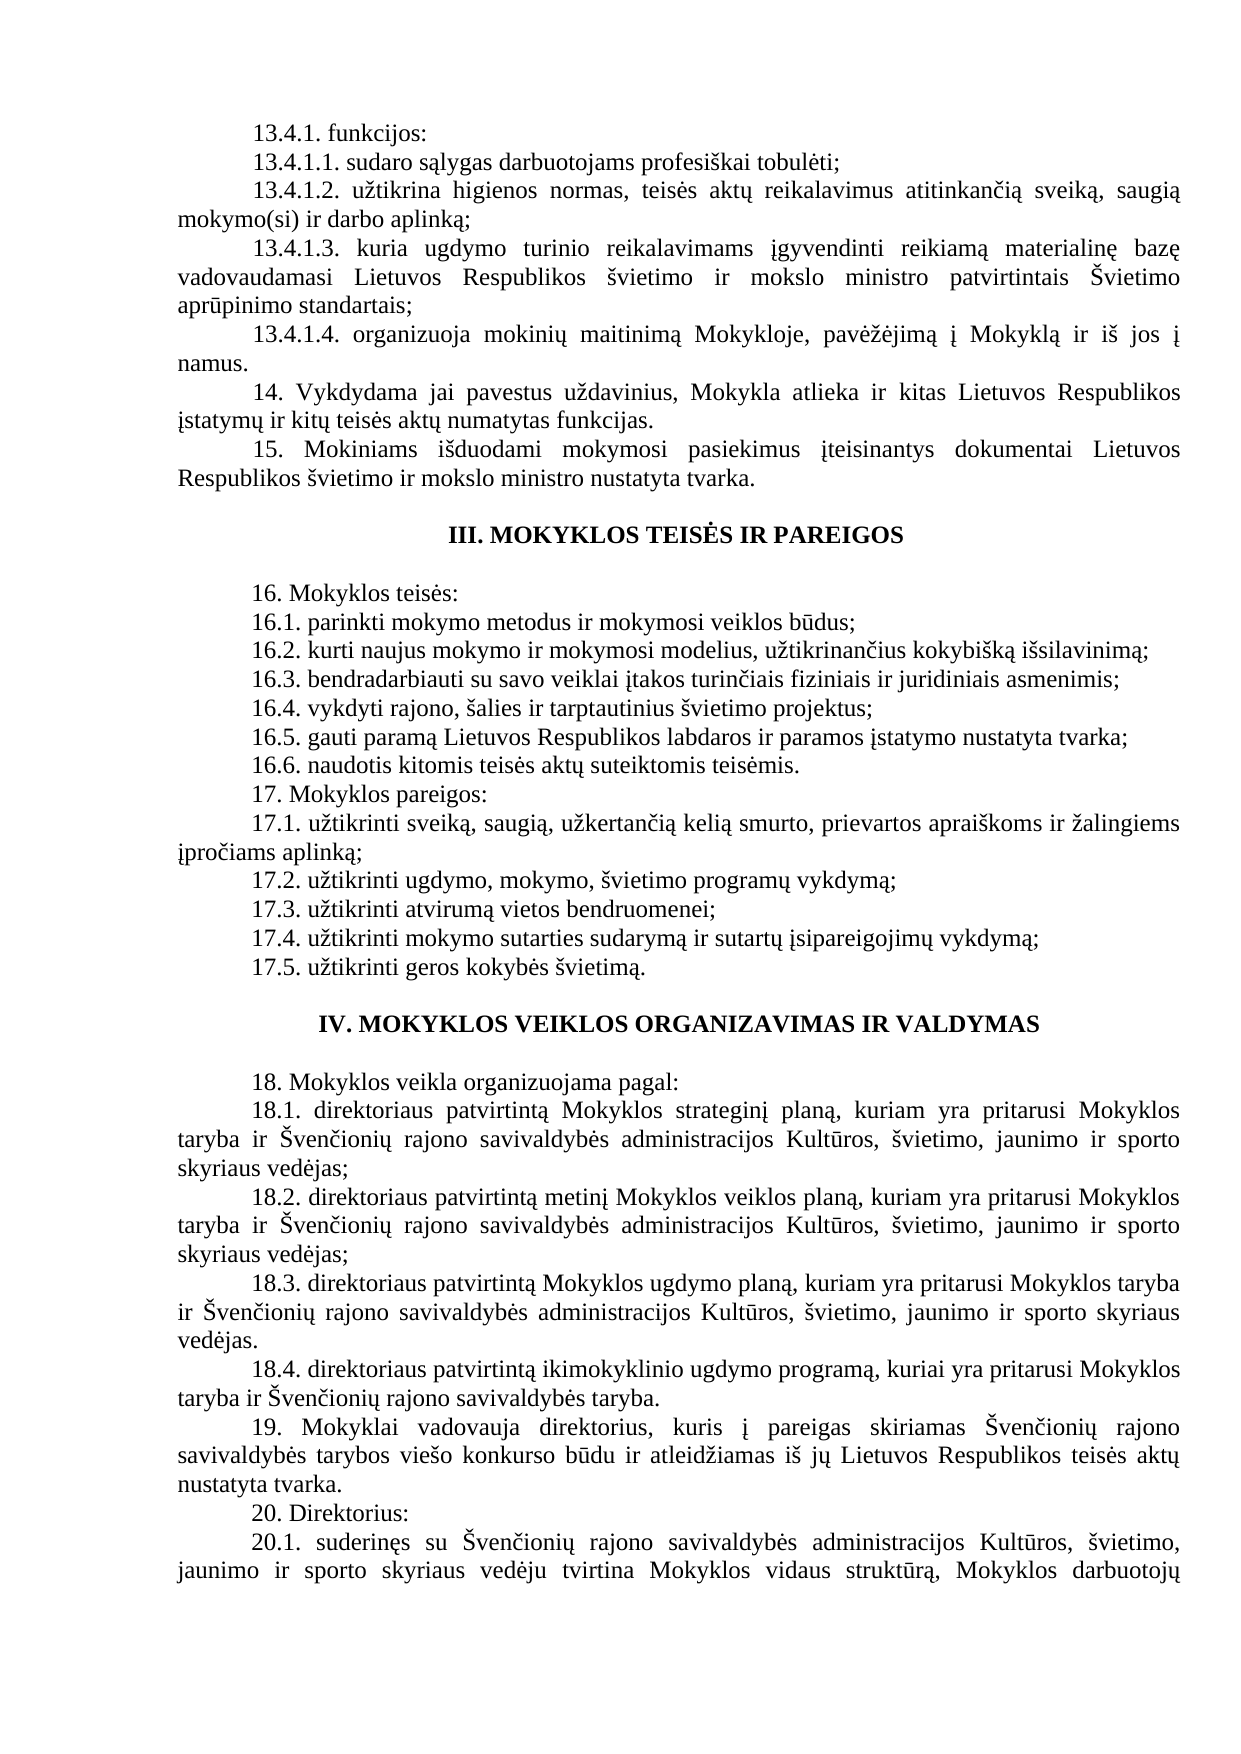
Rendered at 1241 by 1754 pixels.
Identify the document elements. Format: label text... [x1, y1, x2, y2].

text 17.4. užtikrinti mokymo sutarties sudarymą ir sutartų įsipareigojimų vykdymą; [177, 923, 1181, 952]
text 16. Mokyklos teisės: [177, 578, 1181, 607]
text 16.4. vykdyti rajono, šalies ir tarptautinius švietimo projektus; [177, 693, 1181, 722]
text 16.3. bendradarbiauti su savo veiklai įtakos turinčiais fiziniais ir juridiniais asmenimis; [177, 664, 1181, 693]
text 13.4.1. funkcijos: [177, 118, 1181, 147]
text 14. Vykdydama jai pavestus uždavinius, Mokykla atlieka ir kitas Lietuvos Respublikos įstatymų ir kitų teisės aktų numatytas funkcijas. [177, 377, 1181, 434]
text 17.2. užtikrinti ugdymo, mokymo, švietimo programų vykdymą; [177, 866, 1181, 894]
text 13.4.1.2. užtikrina higienos normas, teisės aktų reikalavimus atitinkančią sveiką, saugią mokymo(si) ir darbo aplinką; [177, 176, 1181, 233]
text 19. Mokyklai vadovauja direktorius, kuris į pareigas skiriamas Švenčionių rajono savivaldybės tarybos viešo konkurso būdu ir atleidžiamas iš jų Lietuvos Respublikos teisės aktų nustatyta tvarka. [177, 1412, 1181, 1498]
text 17. Mokyklos pareigos: [177, 779, 1181, 808]
text 13.4.1.1. sudaro sąlygas darbuotojams profesiškai tobulėti; [177, 147, 1181, 176]
text 16.1. parinkti mokymo metodus ir mokymosi veiklos būdus; [177, 607, 1181, 636]
text 20. Direktorius: [177, 1498, 1181, 1527]
text 17.1. užtikrinti sveiką, saugią, užkertančią kelią smurto, prievartos apraiškoms ir žalingiems įpročiams aplinką; [177, 808, 1181, 866]
text 18.3. direktoriaus patvirtintą Mokyklos ugdymo planą, kuriam yra pritarusi Mokyklos taryba ir Švenčionių rajono savivaldybės administracijos Kultūros, švietimo, jaunimo ir sporto skyriaus vedėjas. [177, 1268, 1181, 1354]
text 16.5. gauti paramą Lietuvos Respublikos labdaros ir paramos įstatymo nustatyta tvarka; [177, 722, 1181, 751]
text 13.4.1.3. kuria ugdymo turinio reikalavimams įgyvendinti reikiamą materialinę bazę vadovaudamasi Lietuvos Respublikos švietimo ir mokslo ministro patvirtintais Švietimo aprūpinimo standartais; [177, 233, 1181, 319]
text 18.1. direktoriaus patvirtintą Mokyklos strateginį planą, kuriam yra pritarusi Mokyklos taryba ir Švenčionių rajono savivaldybės administracijos Kultūros, švietimo, jaunimo ir sporto skyriaus vedėjas; [177, 1096, 1181, 1182]
text 18.4. direktoriaus patvirtintą ikimokyklinio ugdymo programą, kuriai yra pritarusi Mokyklos taryba ir Švenčionių rajono savivaldybės taryba. [177, 1354, 1181, 1412]
text 17.3. užtikrinti atvirumą vietos bendruomenei; [177, 894, 1181, 923]
text IV. MOKYKLOS VEIKLOS ORGANIZAVIMAS IR VALDYMAS [177, 1009, 1181, 1038]
text 16.2. kurti naujus mokymo ir mokymosi modelius, užtikrinančius kokybišką išsilavinimą; [177, 636, 1181, 664]
text 15. Mokiniams išduodami mokymosi pasiekimus įteisinantys dokumentai Lietuvos Respublikos švietimo ir mokslo ministro nustatyta tvarka. [177, 434, 1181, 492]
text 16.6. naudotis kitomis teisės aktų suteiktomis teisėmis. [177, 751, 1181, 779]
text 18.2. direktoriaus patvirtintą metinį Mokyklos veiklos planą, kuriam yra pritarusi Mokyklos taryba ir Švenčionių rajono savivaldybės administracijos Kultūros, švietimo, jaunimo ir sporto skyriaus vedėjas; [177, 1182, 1181, 1268]
text 20.1. suderinęs su Švenčionių rajono savivaldybės administracijos Kultūros, švietimo, jaunimo ir sporto skyriaus vedėju tvirtina Mokyklos vidaus struktūrą, Mokyklos darbuotojų [177, 1527, 1181, 1584]
text 17.5. užtikrinti geros kokybės švietimą. [177, 952, 1181, 981]
text 18. Mokyklos veikla organizuojama pagal: [177, 1067, 1181, 1096]
text 13.4.1.4. organizuoja mokinių maitinimą Mokykloje, pavėžėjimą į Mokyklą ir iš jos į namus. [177, 319, 1181, 377]
text III. MOKYKLOS TEISĖS IR PAREIGOS [177, 521, 1181, 549]
